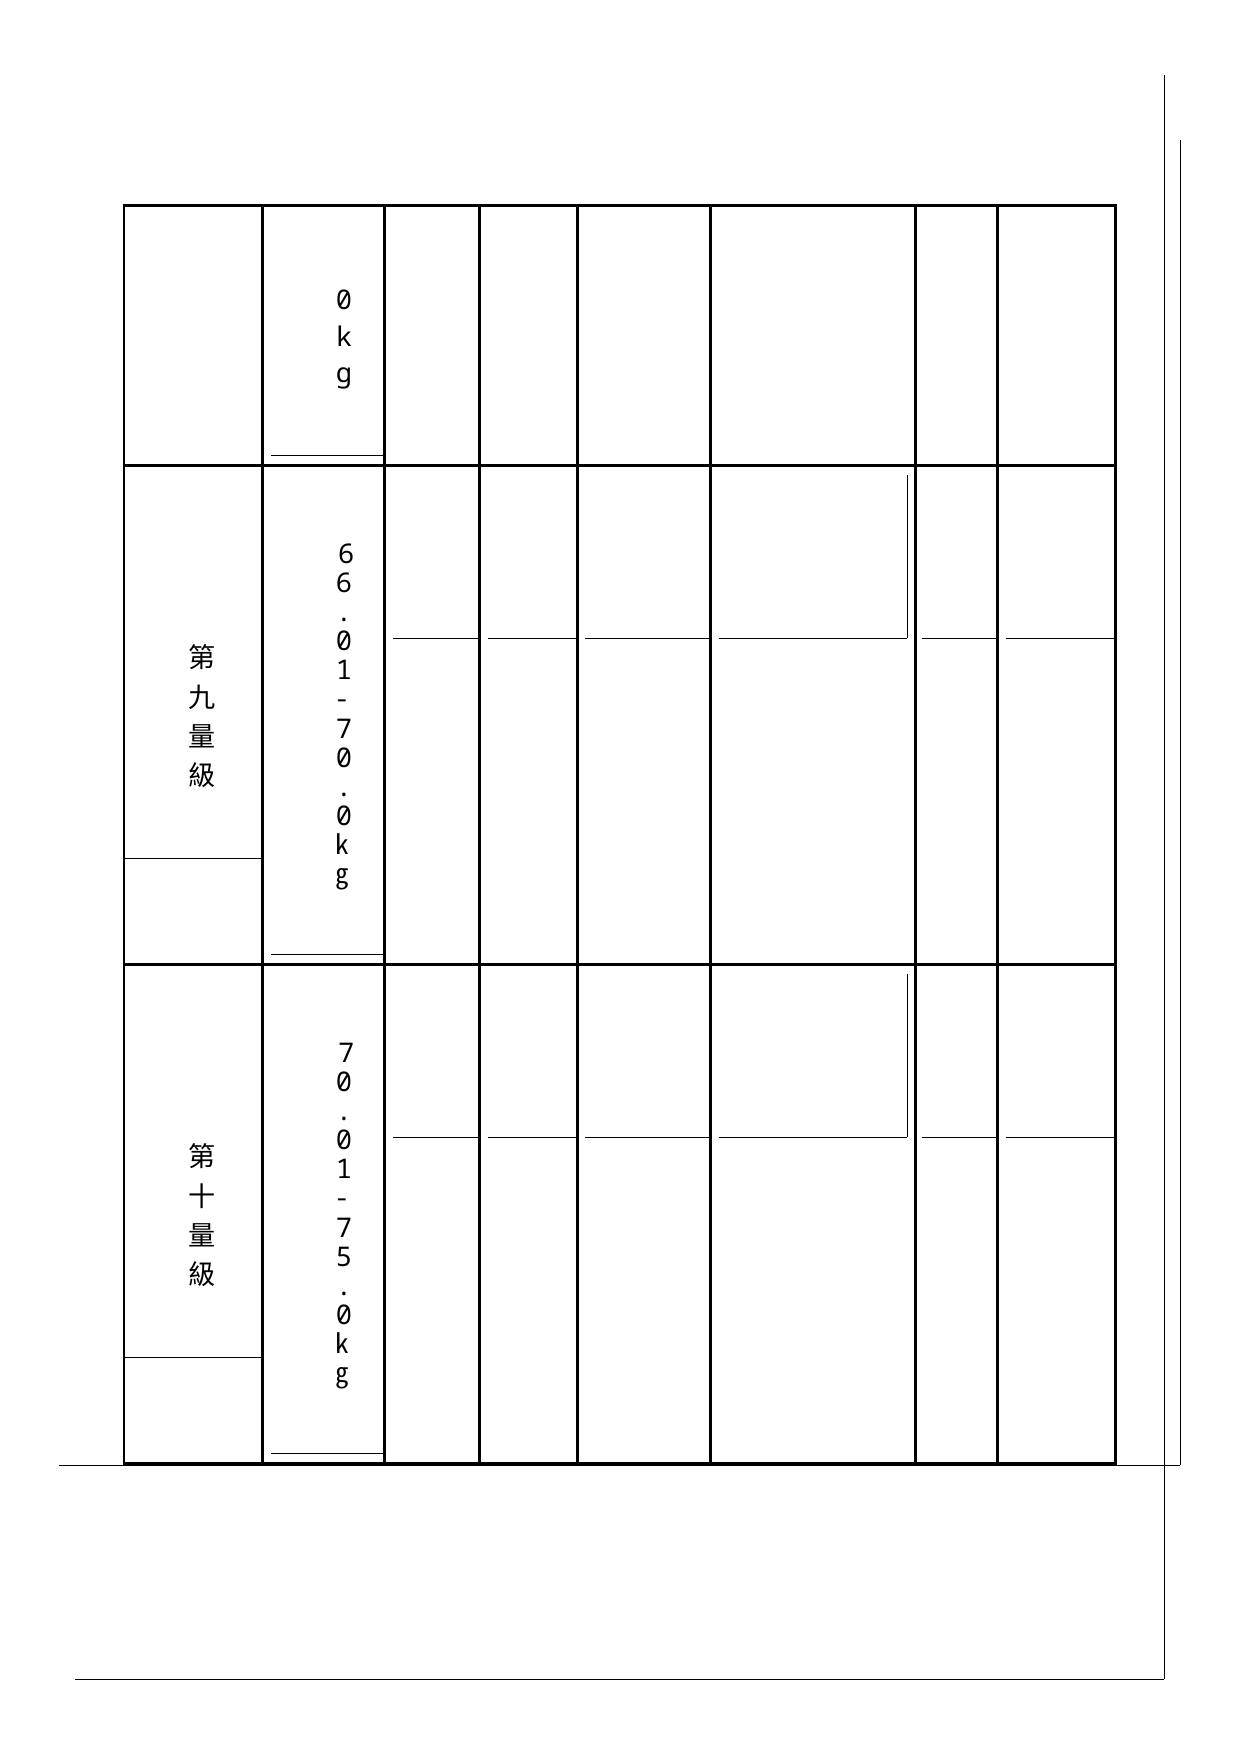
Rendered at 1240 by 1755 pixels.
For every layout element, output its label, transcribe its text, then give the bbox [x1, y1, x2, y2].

table_cell [386, 467, 478, 963]
table_cell [125, 207, 261, 464]
table_cell [579, 467, 709, 963]
table_cell [125, 1358, 261, 1462]
table_cell [481, 966, 576, 1462]
table_cell [917, 207, 996, 464]
table_cell [999, 966, 1114, 1462]
table_cell [481, 207, 576, 464]
table_cell [481, 467, 576, 963]
table_cell 70.01-75.0kg [264, 966, 383, 1462]
table_cell 66.01-70.0kg [264, 467, 383, 963]
table_cell [579, 207, 709, 464]
table_cell [712, 966, 914, 1462]
table_cell [917, 467, 996, 963]
table_cell [386, 966, 478, 1462]
table_cell [386, 207, 478, 464]
table_cell [999, 467, 1114, 963]
table_cell 第九量級 [125, 467, 261, 858]
table_cell [579, 966, 709, 1462]
table_cell [125, 859, 261, 963]
table_cell [917, 966, 996, 1462]
table_cell 0kg [264, 207, 383, 464]
table_cell [712, 207, 914, 464]
table_cell [999, 207, 1114, 464]
table_cell 第十量級 [125, 966, 261, 1357]
table_cell [712, 467, 914, 963]
